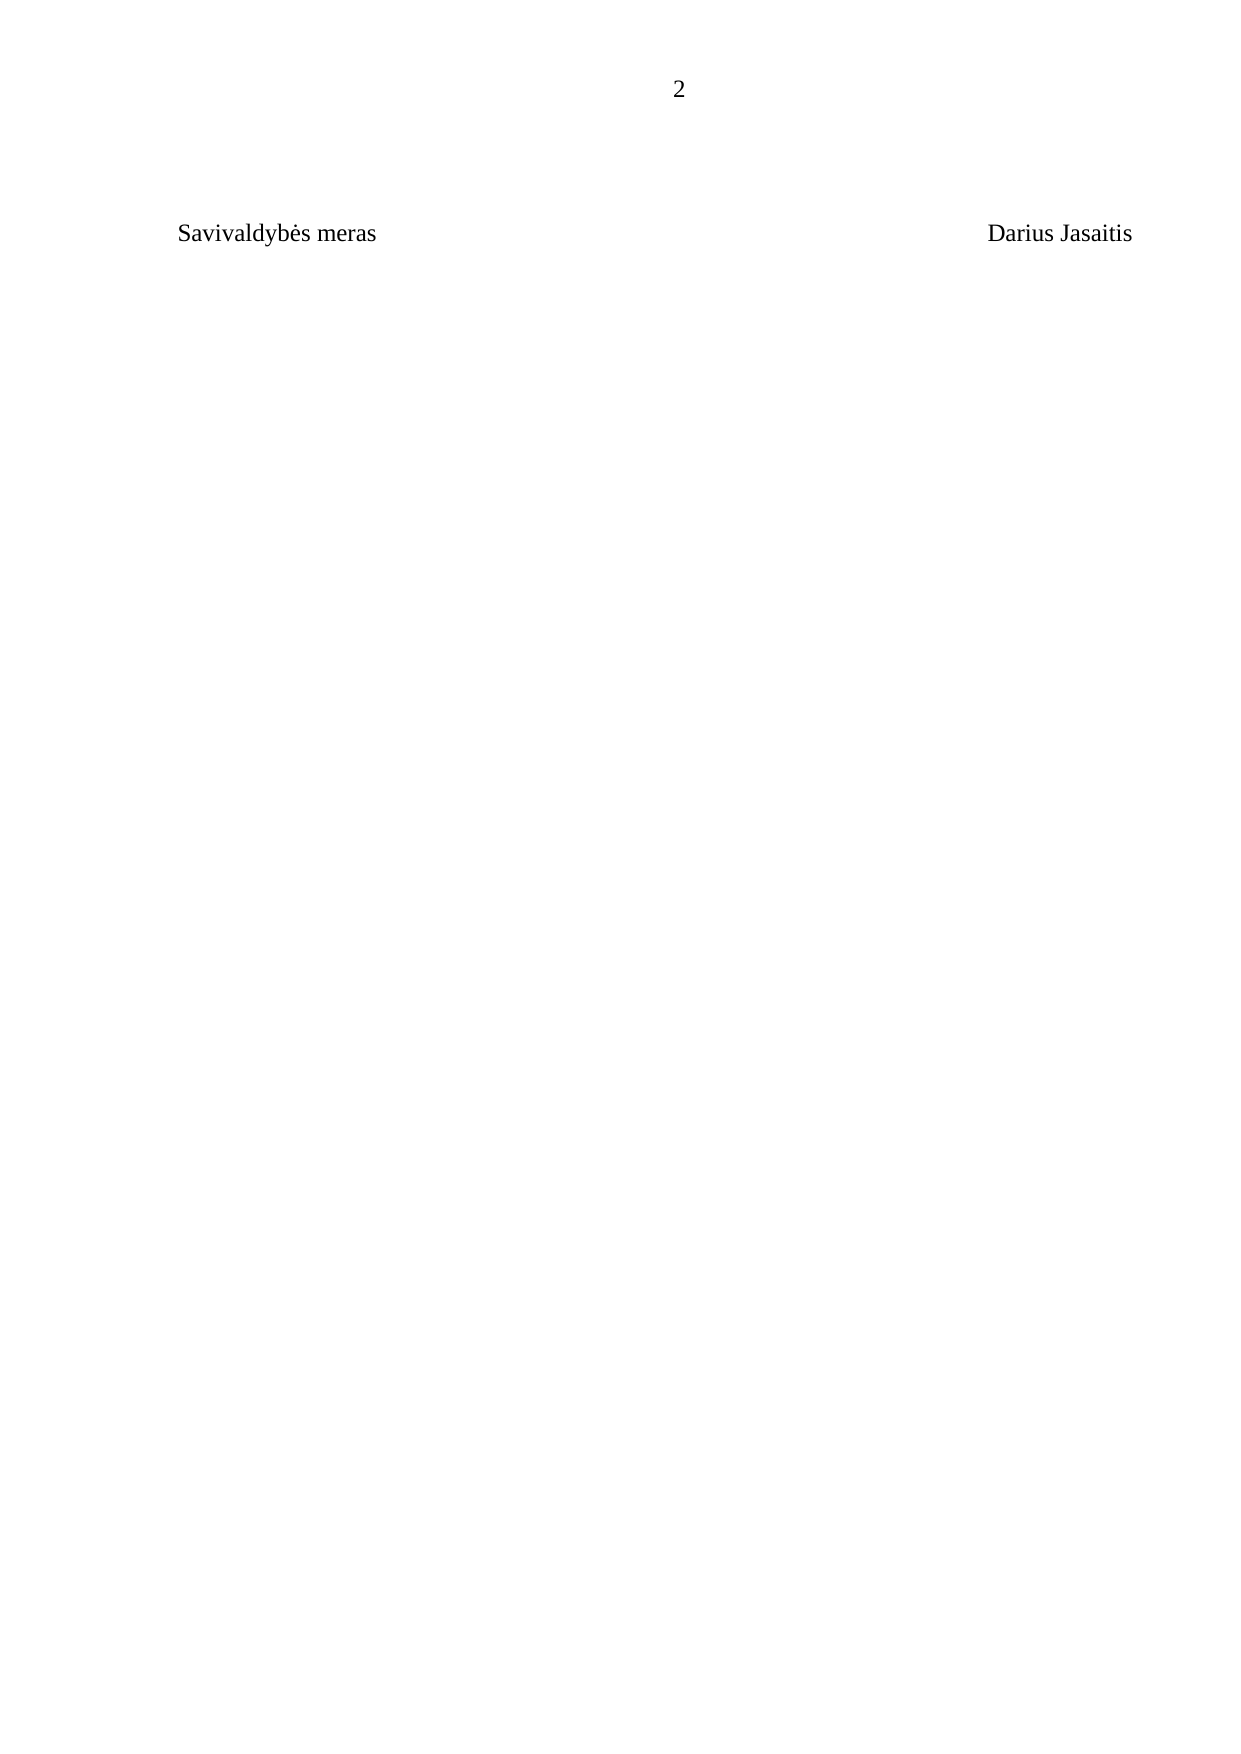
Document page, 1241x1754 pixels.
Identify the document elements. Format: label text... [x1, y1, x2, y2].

text Savivaldybės meras Darius Jasaitis [177, 218, 1181, 246]
